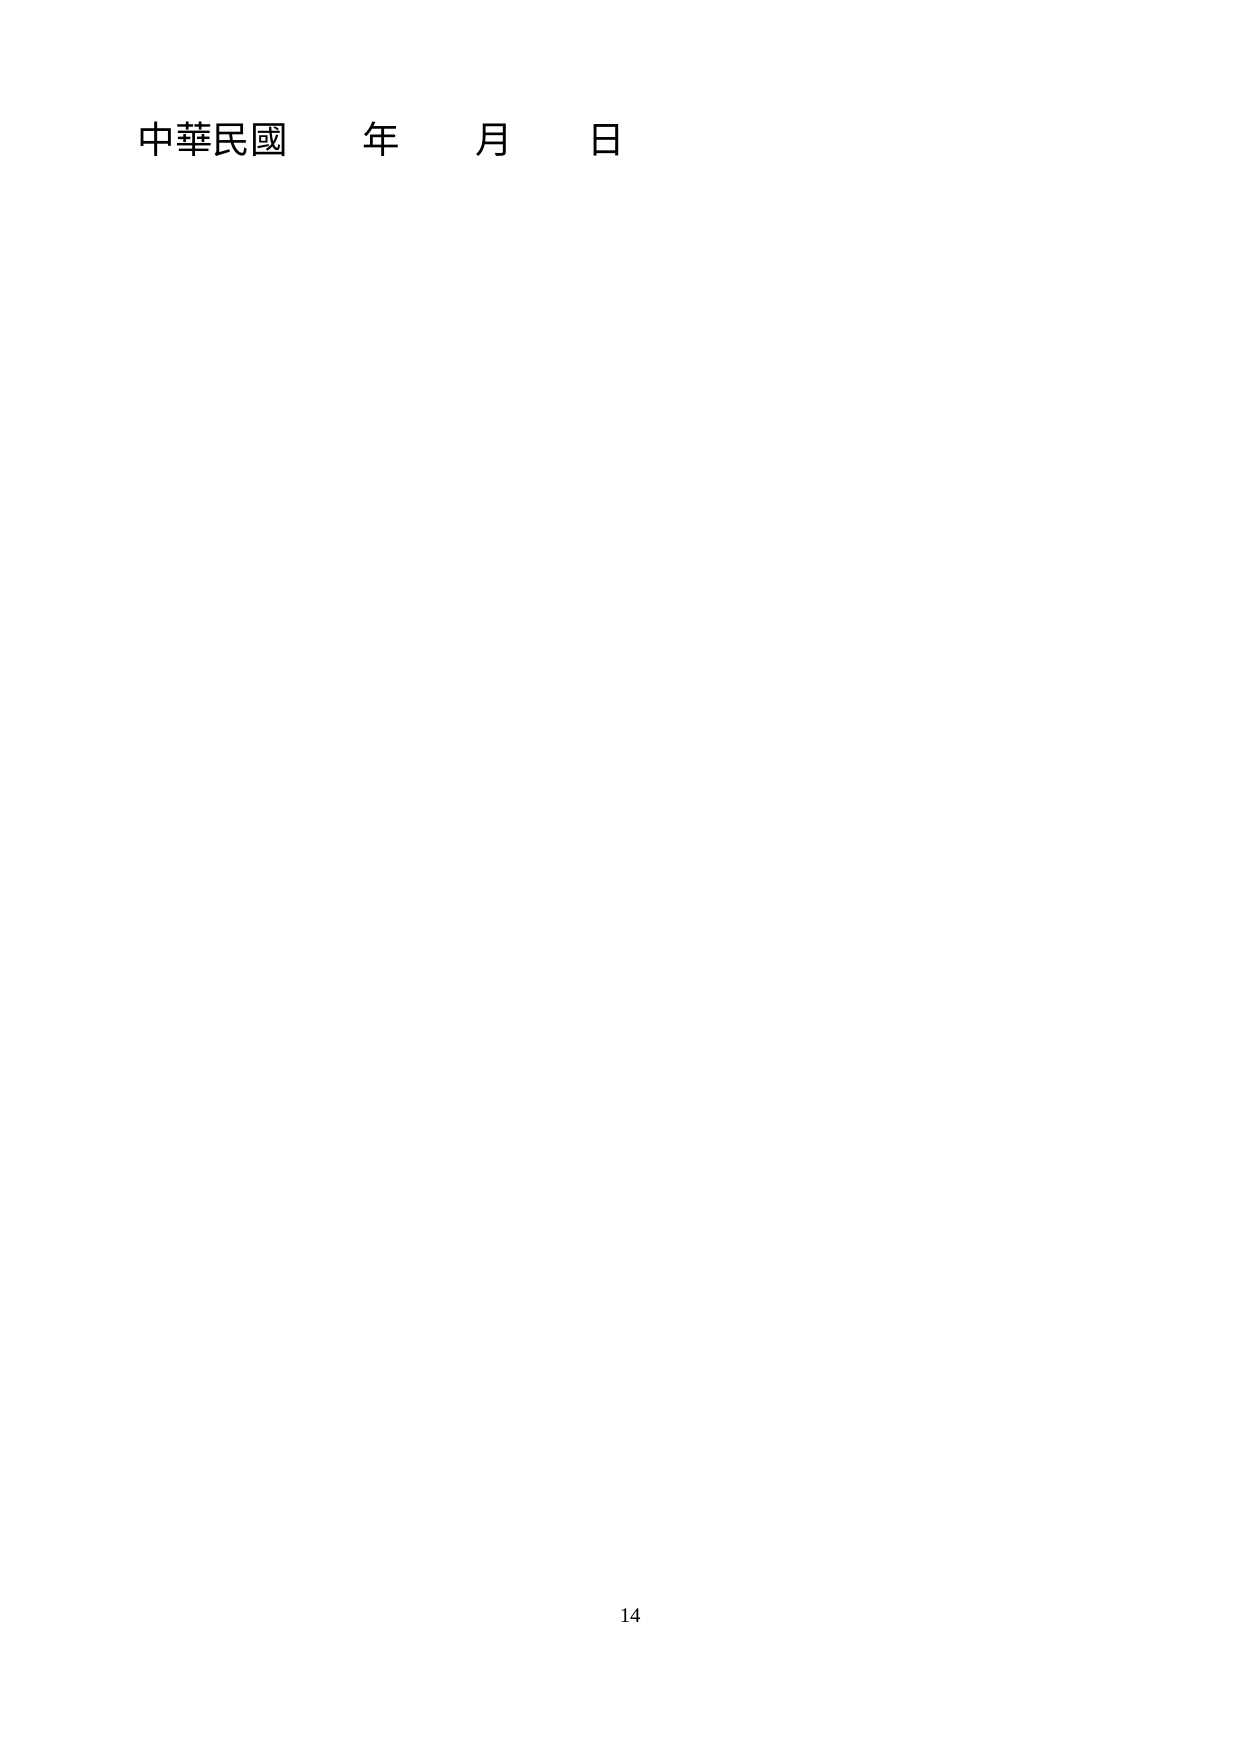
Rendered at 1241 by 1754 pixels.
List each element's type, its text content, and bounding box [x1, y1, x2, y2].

text 中華民國 年 月 日 [137, 96, 1122, 158]
